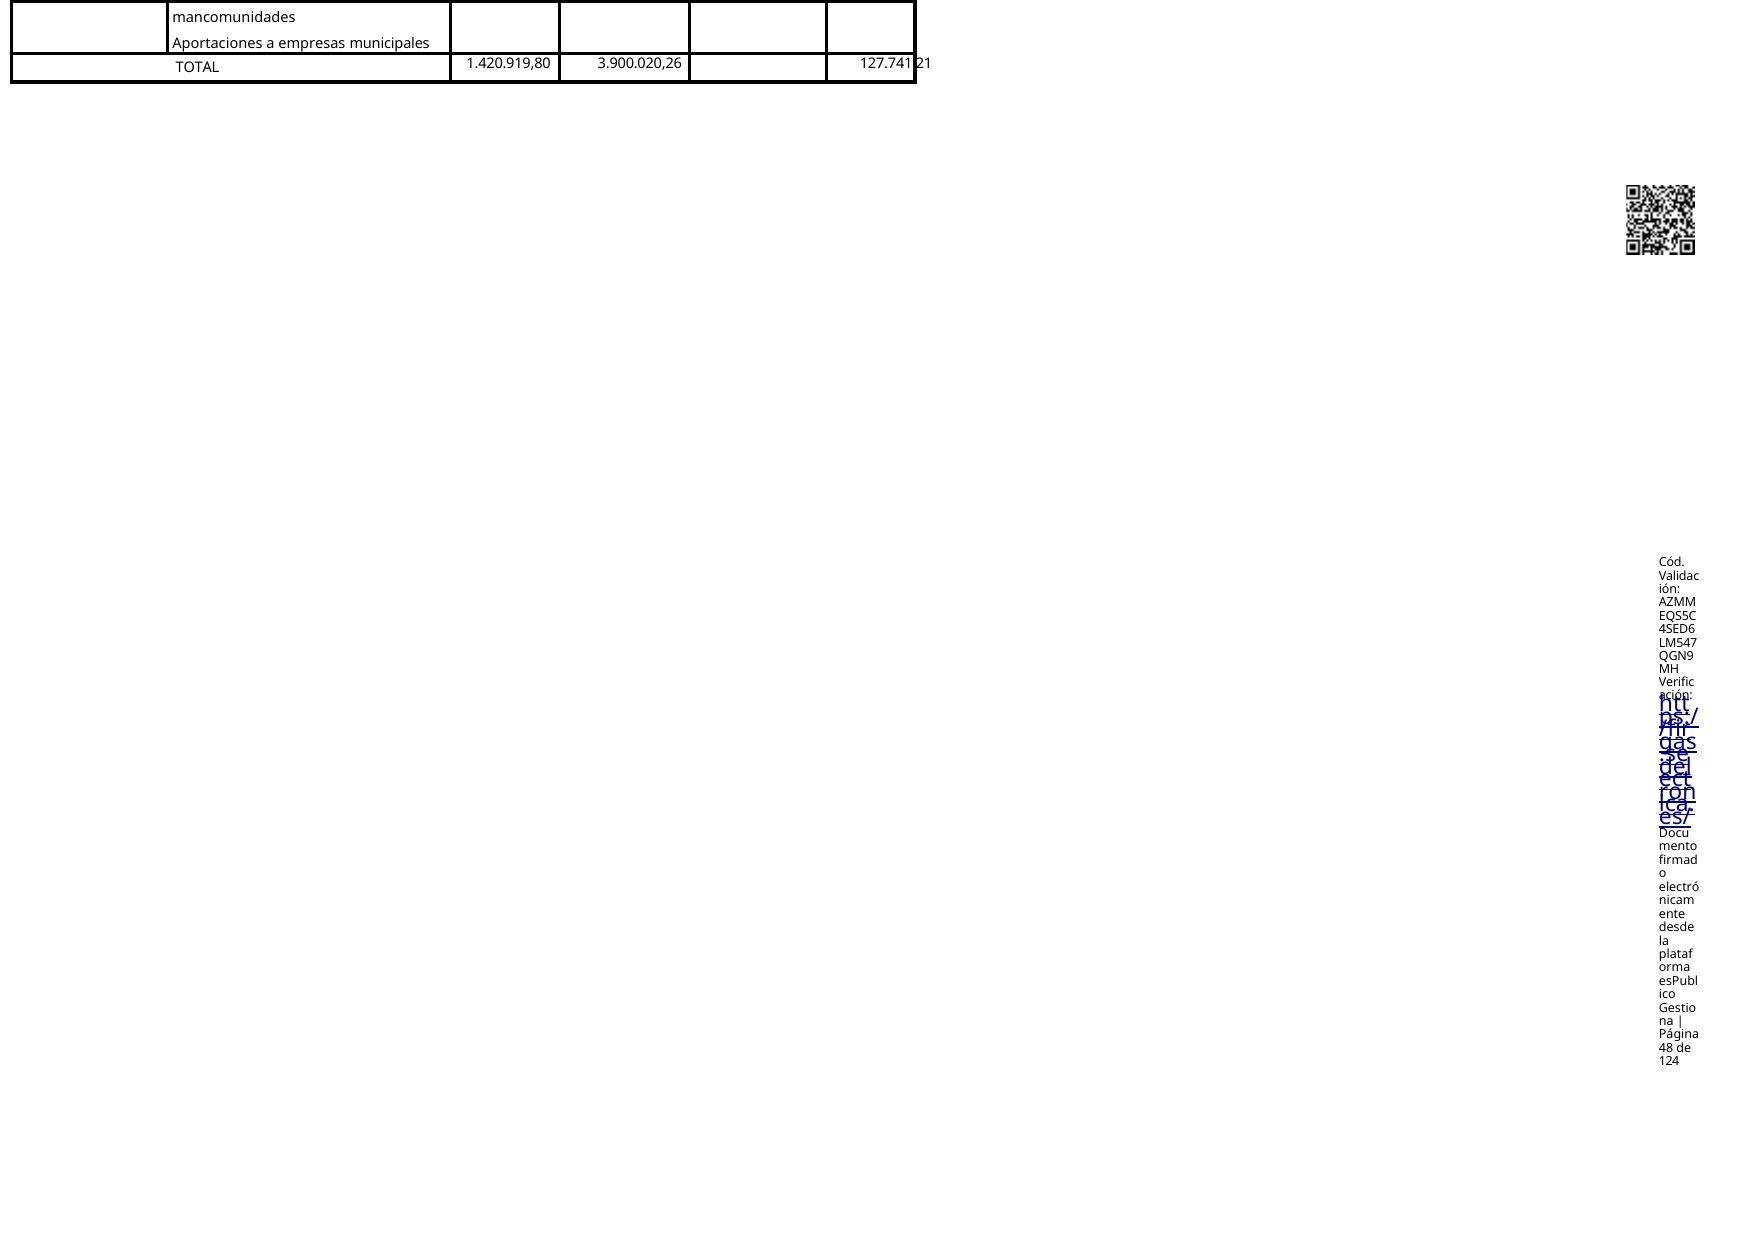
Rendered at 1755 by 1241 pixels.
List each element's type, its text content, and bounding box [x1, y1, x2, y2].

text Cód. Validación: AZMMEQS5C4SED6LM547QGN9MH [1659, 556, 1700, 677]
table_cell TOTAL [13, 55, 449, 80]
text Verificación: https://firgas.sedelectronica.es/ [1659, 677, 1700, 827]
table_cell 1.850,00 351,00 3.000,00 2.300,00 [828, 3, 913, 52]
table_cell [561, 3, 688, 52]
text Documento firmado electrónicamente desde la plataforma esPublico Gestiona | Página 48 de 124 [1659, 827, 1700, 1068]
table_cell [691, 3, 825, 52]
table_cell [13, 3, 166, 52]
table_cell mancomunidades Aportaciones a empresas municipales [169, 3, 449, 52]
table_cell 127.741,21 [828, 55, 913, 80]
table_cell [452, 3, 558, 52]
table_cell 1.420.919,80 [452, 55, 558, 80]
table_cell 3.900.020,26 [561, 55, 688, 80]
table_cell [691, 55, 825, 80]
